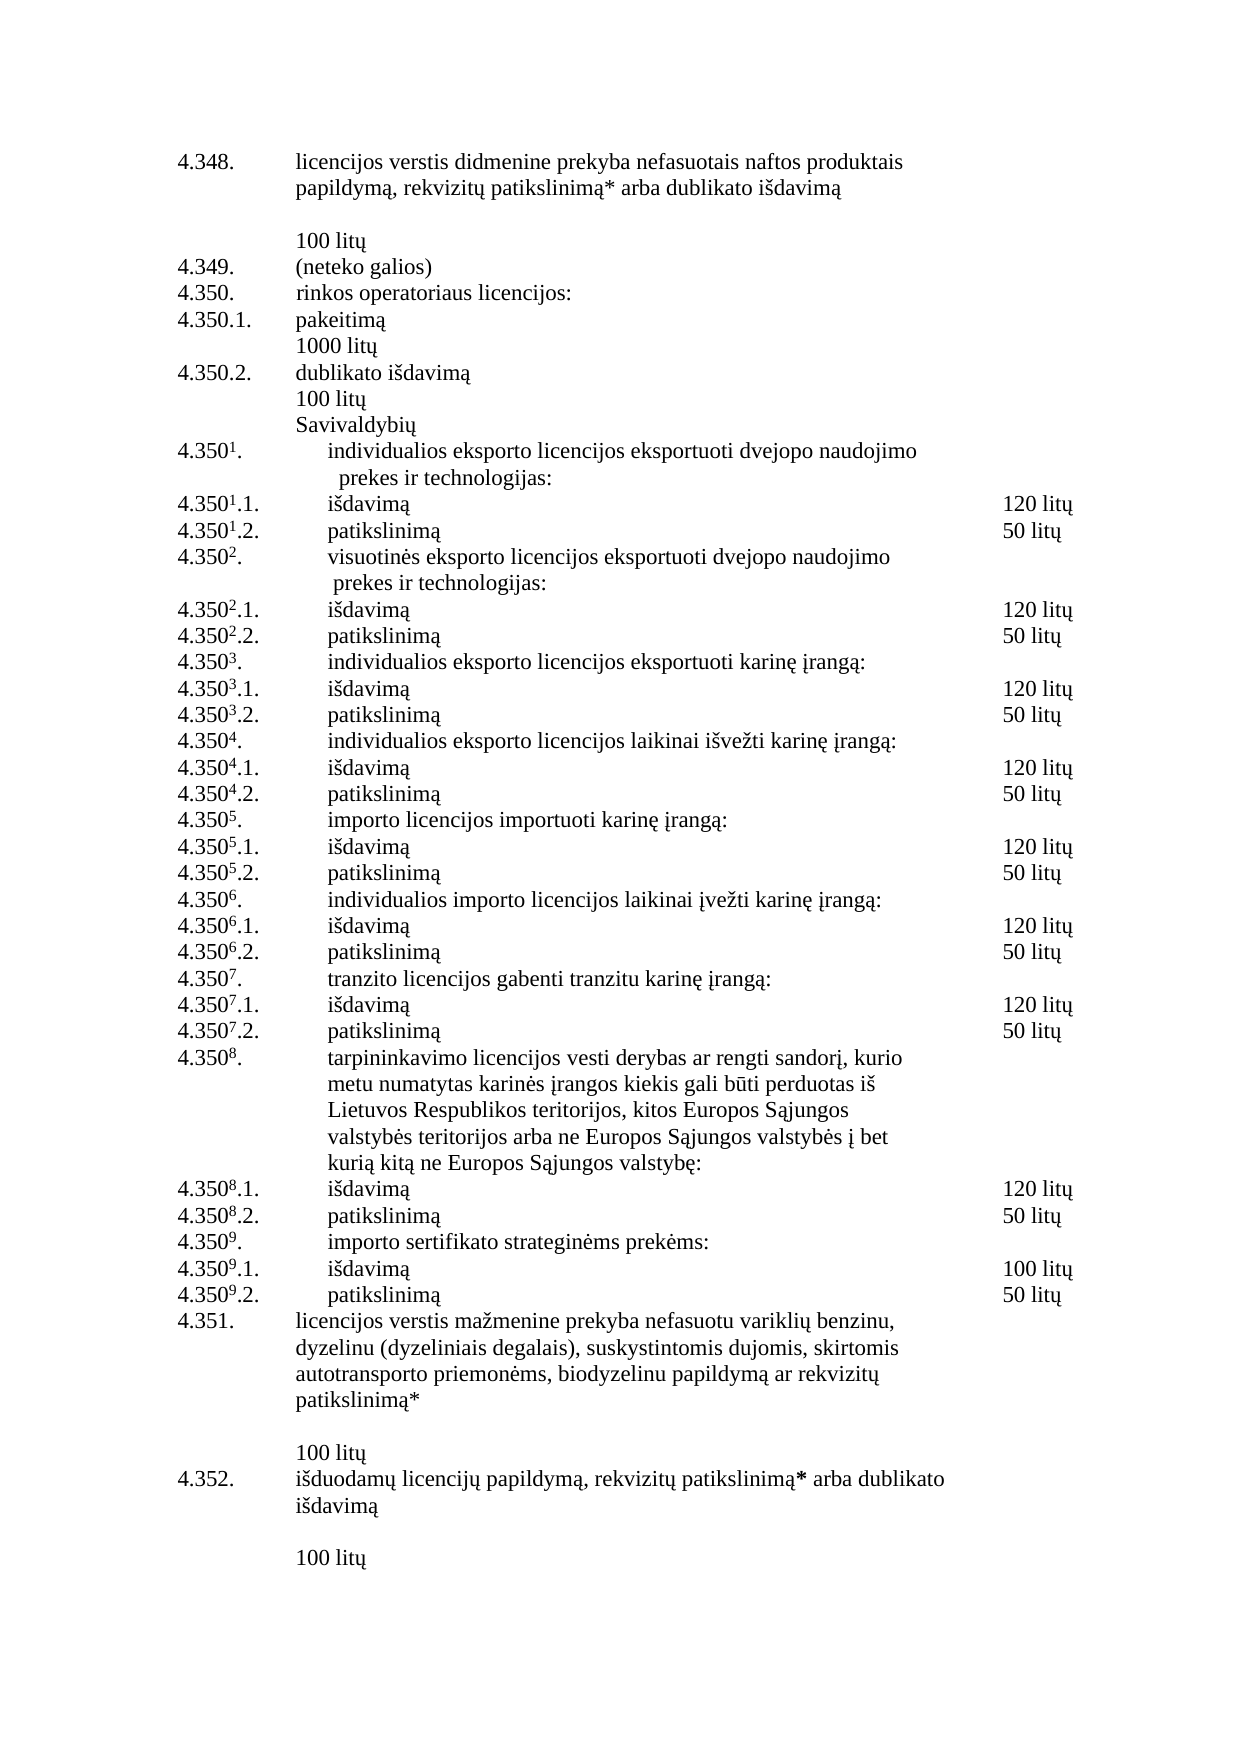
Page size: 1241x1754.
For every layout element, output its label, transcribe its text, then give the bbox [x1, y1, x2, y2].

text 4.351. licencijos verstis mažmenine prekyba nefasuotu variklių benzinu, dyzelinu (dyzeliniais degalais), suskystintomis dujomis, skirtomis autotransporto priemonėms, biodyzelinu papildymą ar rekvizitų patikslinimą* 100 litų [177, 1307, 945, 1465]
text 4.3506. individualios importo licencijos laikinai įvežti karinę įrangą: [177, 886, 1122, 912]
text 4.3509.1. išdavimą 100 litų [177, 1254, 1122, 1281]
text 4.348. licencijos verstis didmenine prekyba nefasuotais naftos produktais papildymą, rekvizitų patikslinimą* arba dublikato išdavimą 100 litų [177, 148, 945, 253]
list rinkos operatoriaus licencijos: [177, 279, 945, 306]
text 4.3507. tranzito licencijos gabenti tranzitu karinę įrangą: [177, 965, 1122, 991]
text 4.3502. visuotinės eksporto licencijos eksportuoti dvejopo naudojimo [177, 543, 1122, 569]
text 4.3507.1. išdavimą 120 litų [177, 991, 1122, 1017]
text 4.3504. individualios eksporto licencijos laikinai išvežti karinę įrangą: [177, 727, 1122, 754]
text valstybės teritorijos arba ne Europos Sąjungos valstybės į bet [252, 1123, 1122, 1149]
text 4.3505. importo licencijos importuoti karinę įrangą: [177, 807, 1122, 833]
text 4.349. (neteko galios) [177, 253, 945, 279]
text 4.3505.1. išdavimą 120 litų [177, 833, 1122, 859]
text 4.3503.1. išdavimą 120 litų [177, 675, 1122, 701]
text Lietuvos Respublikos teritorijos, kitos Europos Sąjungos [252, 1096, 1122, 1123]
text 4.3507.2. patikslinimą 50 litų [177, 1017, 1122, 1044]
text 4.350.1. pakeitimą 1000 litų [177, 306, 945, 358]
text 4.3508. tarpininkavimo licencijos vesti derybas ar rengti sandorį, kurio [177, 1044, 1122, 1070]
text 4.3501.1. išdavimą 120 litų [177, 490, 1122, 517]
text 4.3503. individualios eksporto licencijos eksportuoti karinę įrangą: [177, 648, 1122, 675]
text Savivaldybių [177, 411, 945, 438]
text 4.3504.1. išdavimą 120 litų [177, 754, 1122, 780]
text metu numatytas karinės įrangos kiekis gali būti perduotas iš [252, 1070, 1122, 1096]
text 4.352. išduodamų licencijų papildymą, rekvizitų patikslinimą* arba dublikato išdavimą 100 litų [177, 1465, 945, 1571]
text 4.3508.2. patikslinimą 50 litų [177, 1202, 1122, 1228]
text 4.3501.2. patikslinimą 50 litų [177, 517, 1122, 543]
text prekes ir technologijas: [327, 464, 1122, 490]
text 4.3509. importo sertifikato strateginėms prekėms: [177, 1228, 1122, 1254]
text prekes ir technologijas: [327, 569, 1122, 596]
text 4.3506.2. patikslinimą 50 litų [177, 938, 1122, 965]
text 4.3502.2. patikslinimą 50 litų [177, 622, 1122, 648]
text 4.350.2. dublikato išdavimą 100 litų [177, 358, 945, 411]
text 4.3508.1. išdavimą 120 litų [177, 1176, 1122, 1202]
text 4.3506.1. išdavimą 120 litų [177, 912, 1122, 938]
text 4.3509.2. patikslinimą 50 litų [177, 1281, 1122, 1307]
text kurią kitą ne Europos Sąjungos valstybę: [252, 1149, 1122, 1176]
text 4.3502.1. išdavimą 120 litų [177, 596, 1122, 622]
text 4.3501. individualios eksporto licencijos eksportuoti dvejopo naudojimo [177, 438, 1122, 464]
text 4.3504.2. patikslinimą 50 litų [177, 780, 1122, 807]
text 4.3505.2. patikslinimą 50 litų [177, 859, 1122, 886]
text 4.3503.2. patikslinimą 50 litų [177, 701, 1122, 727]
